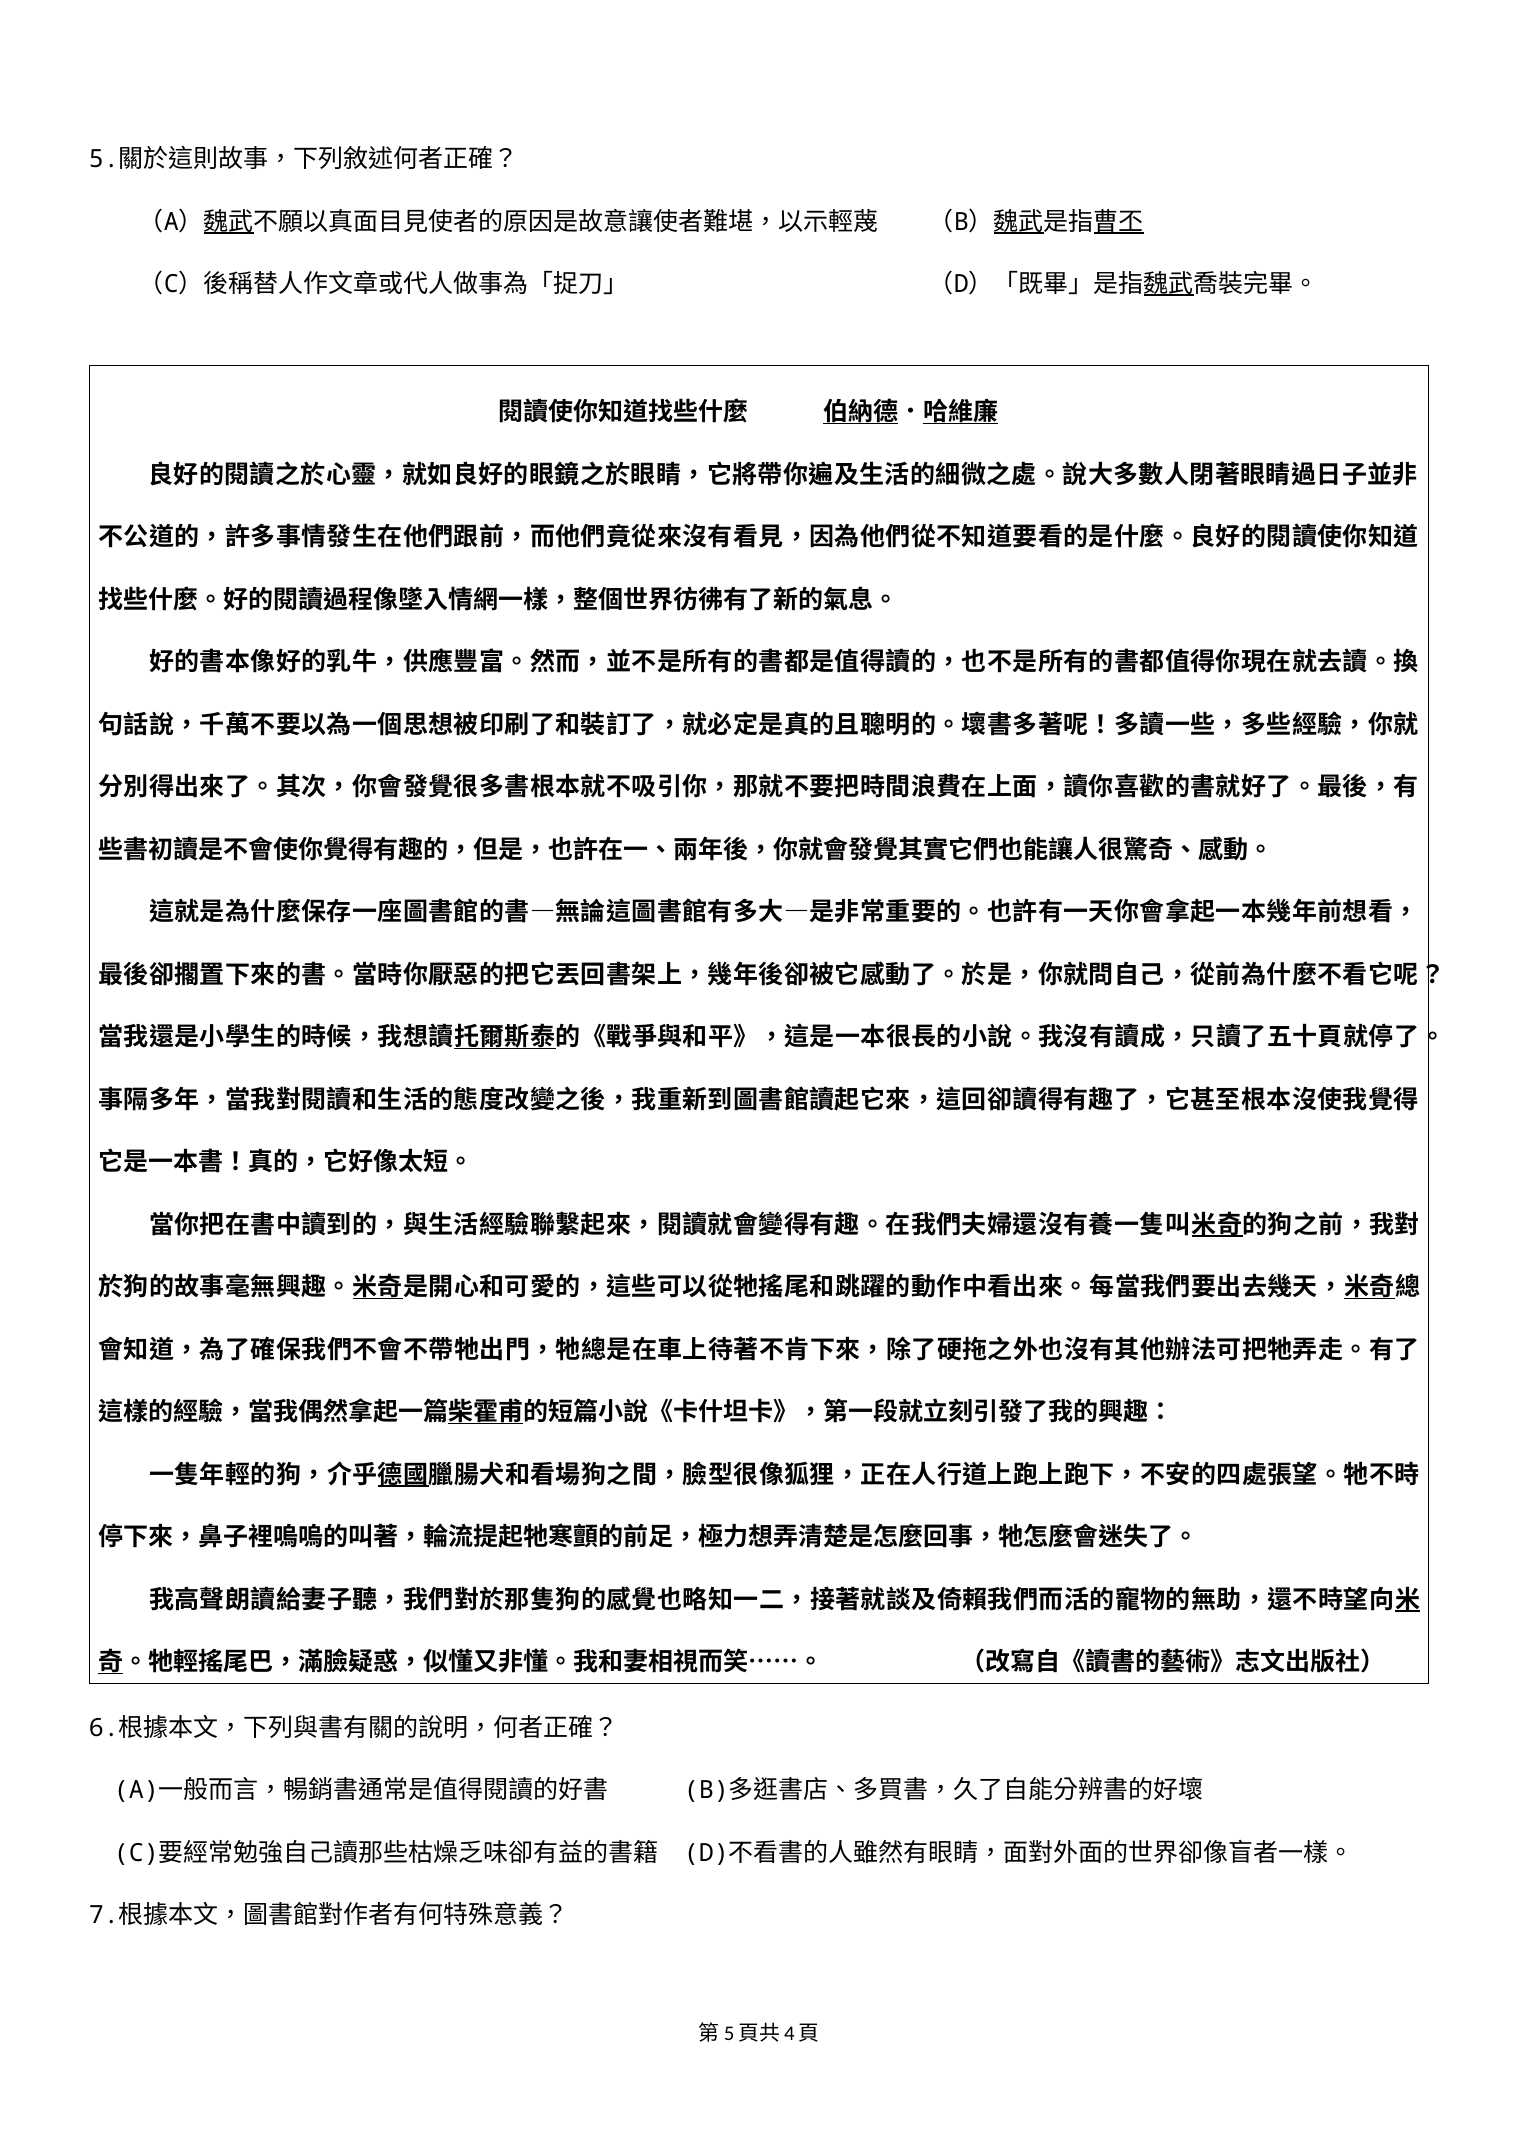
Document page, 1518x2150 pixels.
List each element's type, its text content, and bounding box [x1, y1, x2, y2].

text 閱讀使你知道找些什麼 伯納德．哈維廉 [90, 366, 1428, 427]
text 5.關於這則故事，下列敘述何者正確？ [89, 115, 1429, 177]
text 6.根據本文，下列與書有關的說明，何者正確？ [89, 1684, 1429, 1746]
text （C）後稱替人作文章或代人做事為「捉刀」 （D）「既畢」是指魏武喬裝完畢。 [89, 240, 1429, 302]
text (C)要經常勉強自己讀那些枯燥乏味卻有益的書籍 (D)不看書的人雖然有眼睛，面對外面的世界卻像盲者一樣。 [89, 1809, 1429, 1871]
text （A）魏武不願以真面目見使者的原因是故意讓使者難堪，以示輕蔑 （B）魏武是指曹丕 [89, 177, 1429, 240]
text (A)一般而言，暢銷書通常是值得閱讀的好書 (B)多逛書店、多買書，久了自能分辨書的好壞 [89, 1746, 1429, 1809]
text 良好的閱讀之於心靈，就如良好的眼鏡之於眼睛，它將帶你遍及生活的細微之處。說大多數人閉著眼睛過日子並非不公道的，許多事情發生在他們跟前，而他們竟從來沒有看見，因為他們從不知道要看的是什麼。良好的閱讀使你知道找些什麼。好的閱讀過程像墜入情網一樣，整個世界彷彿有了新的氣息。 [90, 427, 1428, 615]
text 7.根據本文，圖書館對作者有何特殊意義？ [89, 1871, 1429, 1934]
text 一隻年輕的狗，介乎德國臘腸犬和看場狗之間，臉型很像狐狸，正在人行道上跑上跑下，不安的四處張望。牠不時停下來，鼻子裡嗚嗚的叫著，輪流提起牠寒顫的前足，極力想弄清楚是怎麼回事，牠怎麼會迷失了。 [90, 1427, 1428, 1552]
text 這就是為什麼保存一座圖書館的書―無論這圖書館有多大―是非常重要的。也許有一天你會拿起一本幾年前想看，最後卻擱置下來的書。當時你厭惡的把它丟回書架上，幾年後卻被它感動了。於是，你就問自己，從前為什麼不看它呢？當我還是小學生的時候，我想讀托爾斯泰的《戰爭與和平》，這是一本很長的小說。我沒有讀成，只讀了五十頁就停了。事隔多年，當我對閱讀和生活的態度改變之後，我重新到圖書館讀起它來，這回卻讀得有趣了，它甚至根本沒使我覺得它是一本書！真的，它好像太短。 [90, 865, 1428, 1177]
text 好的書本像好的乳牛，供應豐富。然而，並不是所有的書都是值得讀的，也不是所有的書都值得你現在就去讀。換句話說，千萬不要以為一個思想被印刷了和裝訂了，就必定是真的且聰明的。壞書多著呢！多讀一些，多些經驗，你就分別得出來了。其次，你會發覺很多書根本就不吸引你，那就不要把時間浪費在上面，讀你喜歡的書就好了。最後，有些書初讀是不會使你覺得有趣的，但是，也許在一、兩年後，你就會發覺其實它們也能讓人很驚奇、感動。 [90, 615, 1428, 865]
text 我高聲朗讀給妻子聽，我們對於那隻狗的感覺也略知一二，接著就談及倚賴我們而活的寵物的無助，還不時望向米奇。牠輕搖尾巴，滿臉疑惑，似懂又非懂。我和妻相視而笑……。 （改寫自《讀書的藝術》志文出版社） [90, 1552, 1428, 1683]
text 當你把在書中讀到的，與生活經驗聯繫起來，閱讀就會變得有趣。在我們夫婦還沒有養一隻叫米奇的狗之前，我對於狗的故事毫無興趣。米奇是開心和可愛的，這些可以從牠搖尾和跳躍的動作中看出來。每當我們要出去幾天，米奇總會知道，為了確保我們不會不帶牠出門，牠總是在車上待著不肯下來，除了硬拖之外也沒有其他辦法可把牠弄走。有了這樣的經驗，當我偶然拿起一篇柴霍甫的短篇小說《卡什坦卡》，第一段就立刻引發了我的興趣： [90, 1177, 1428, 1427]
